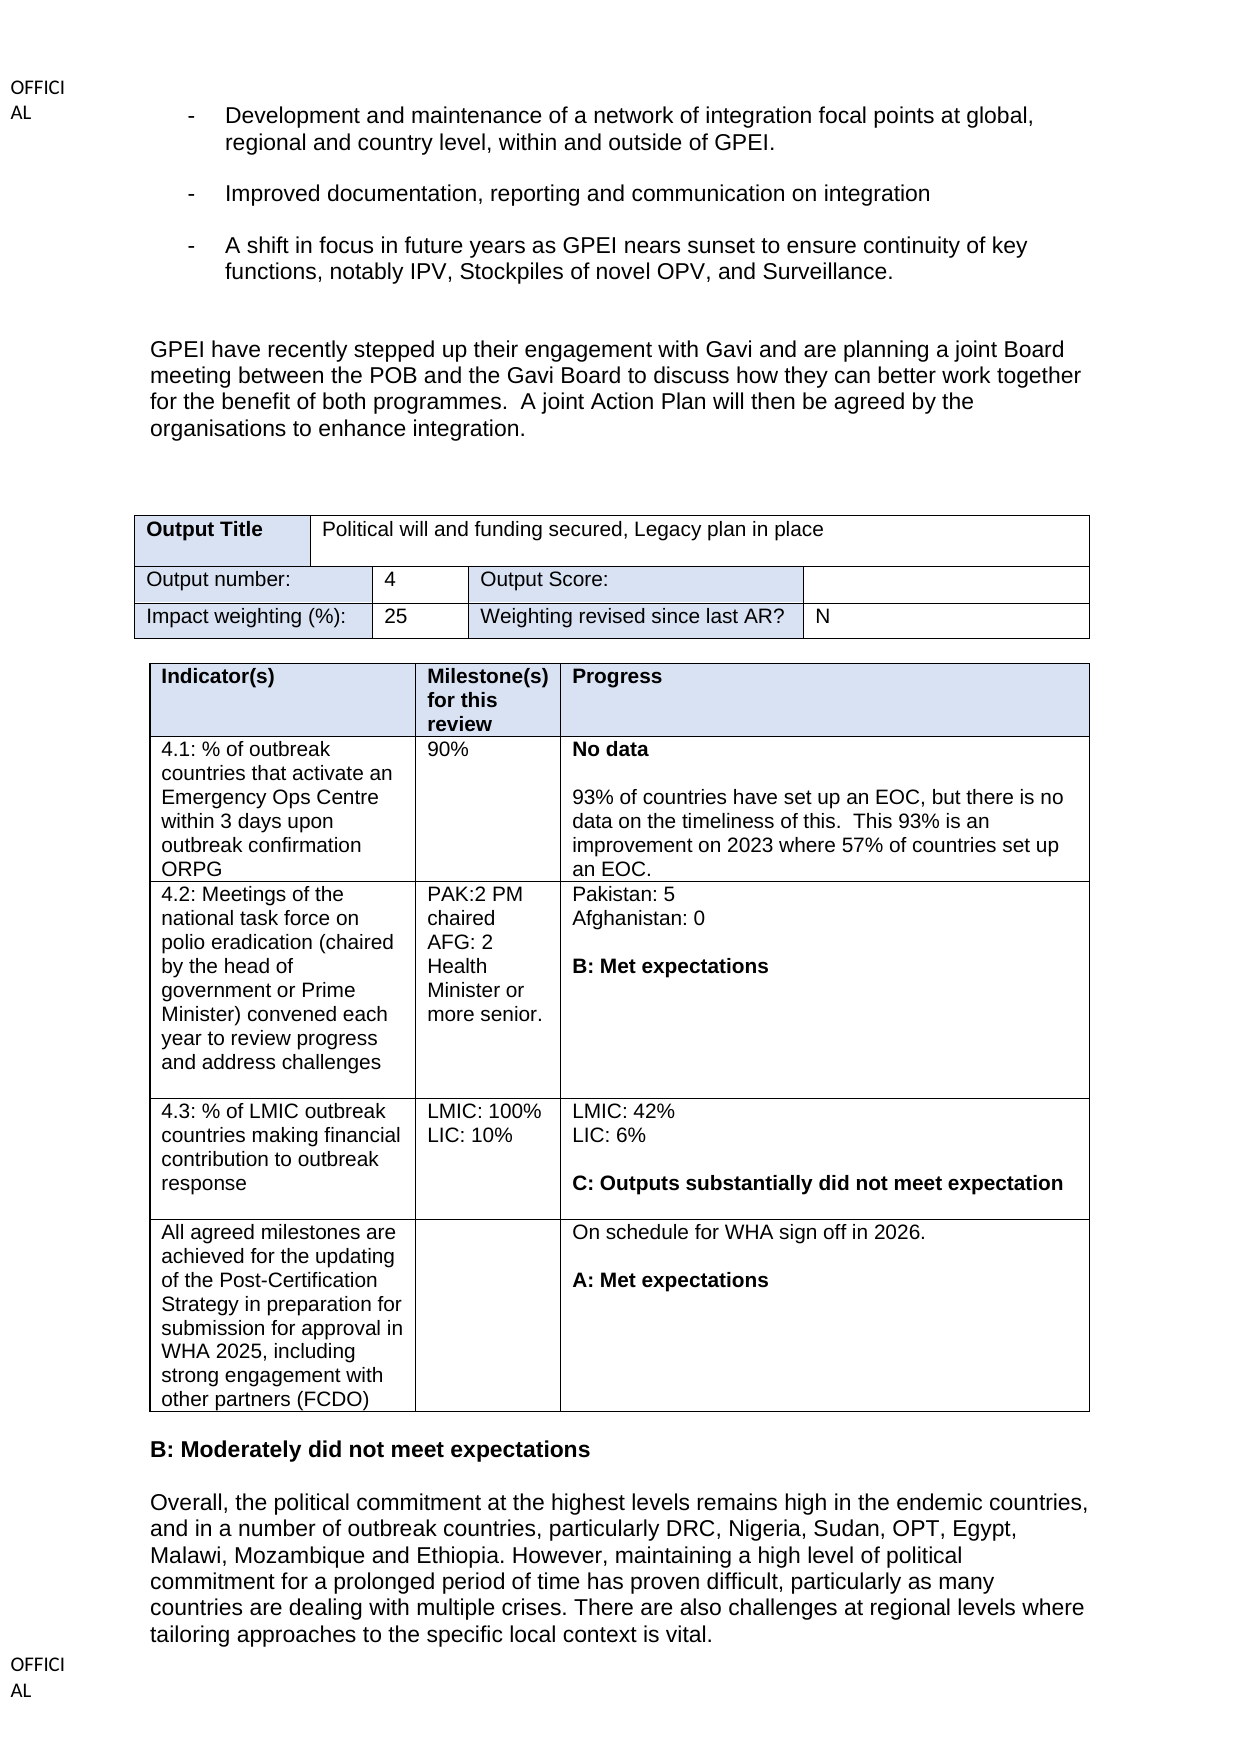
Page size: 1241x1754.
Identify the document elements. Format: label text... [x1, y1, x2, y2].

table_cell 4.1: % of outbreak countries that activate an Emergency Ops Centre within 3 days upon outbreak confirmation ORPG [151, 737, 415, 881]
table_header Progress [561, 664, 1089, 736]
text B: Moderately did not meet expectations [150, 1436, 1090, 1463]
text GPEI have recently stepped up their engagement with Gavi and are planning a joint Board meeting between the POB and the Gavi Board to discuss how they can better work together for the benefit of both programmes. A joint Action Plan will then be agreed by the organisations to enhance integration. [150, 336, 1090, 441]
table_cell Pakistan: 5 Afghanistan: 0 B: Met expectations [561, 882, 1089, 1098]
table_header Output Title [135, 516, 310, 566]
table_cell PAK:2 PM chaired AFG: 2 Health Minister or more senior. [416, 882, 560, 1098]
table_header Indicator(s) [151, 664, 415, 736]
list A shift in focus in future years as GPEI nears sunset to ensure continuity of key functions, notably IPV, Stockpiles of novel OPV, and Surveillance. [187, 232, 1090, 284]
table_cell Weighting revised since last AR? [469, 604, 803, 638]
text Overall, the political commitment at the highest levels remains high in the endemic countries, and in a number of outbreak countries, particularly DRC, Nigeria, Sudan, OPT, Egypt, Malawi, Mozambique and Ethiopia. However, maintaining a high level of political commitment for a prolonged period of time has proven difficult, particularly as many countries are dealing with multiple crises. There are also challenges at regional levels where tailoring approaches to the specific local context is vital. [150, 1489, 1090, 1647]
table_cell Impact weighting (%): [135, 604, 372, 638]
table_cell LMIC: 100% LIC: 10% [416, 1099, 560, 1218]
table_header Political will and funding secured, Legacy plan in place [311, 516, 1089, 566]
table_cell 4.3: % of LMIC outbreak countries making financial contribution to outbreak response [151, 1099, 415, 1218]
list Development and maintenance of a network of integration focal points at global, regional and country level, within and outside of GPEI. [187, 102, 1090, 155]
table_header Milestone(s) for this review [416, 664, 560, 736]
table_cell 4 [373, 567, 468, 602]
table_cell [416, 1220, 560, 1411]
table_cell 25 [373, 604, 468, 638]
table_cell No data 93% of countries have set up an EOC, but there is no data on the timeliness of this. This 93% is an improvement on 2023 where 57% of countries set up an EOC. [561, 737, 1089, 881]
table_cell Output Score: [469, 567, 803, 602]
list Improved documentation, reporting and communication on integration [187, 180, 1090, 207]
table_cell N [804, 604, 1089, 638]
table_cell Output number: [135, 567, 372, 602]
table_cell LMIC: 42% LIC: 6% C: Outputs substantially did not meet expectation [561, 1099, 1089, 1218]
table_cell 4.2: Meetings of the national task force on polio eradication (chaired by the head of government or Prime Minister) convened each year to review progress and address challenges [151, 882, 415, 1098]
table_cell All agreed milestones are achieved for the updating of the Post-Certification Strategy in preparation for submission for approval in WHA 2025, including strong engagement with other partners (FCDO) [151, 1220, 415, 1411]
table_cell 90% [416, 737, 560, 881]
table_cell [804, 567, 1089, 602]
table_cell On schedule for WHA sign off in 2026. A: Met expectations [561, 1220, 1089, 1411]
